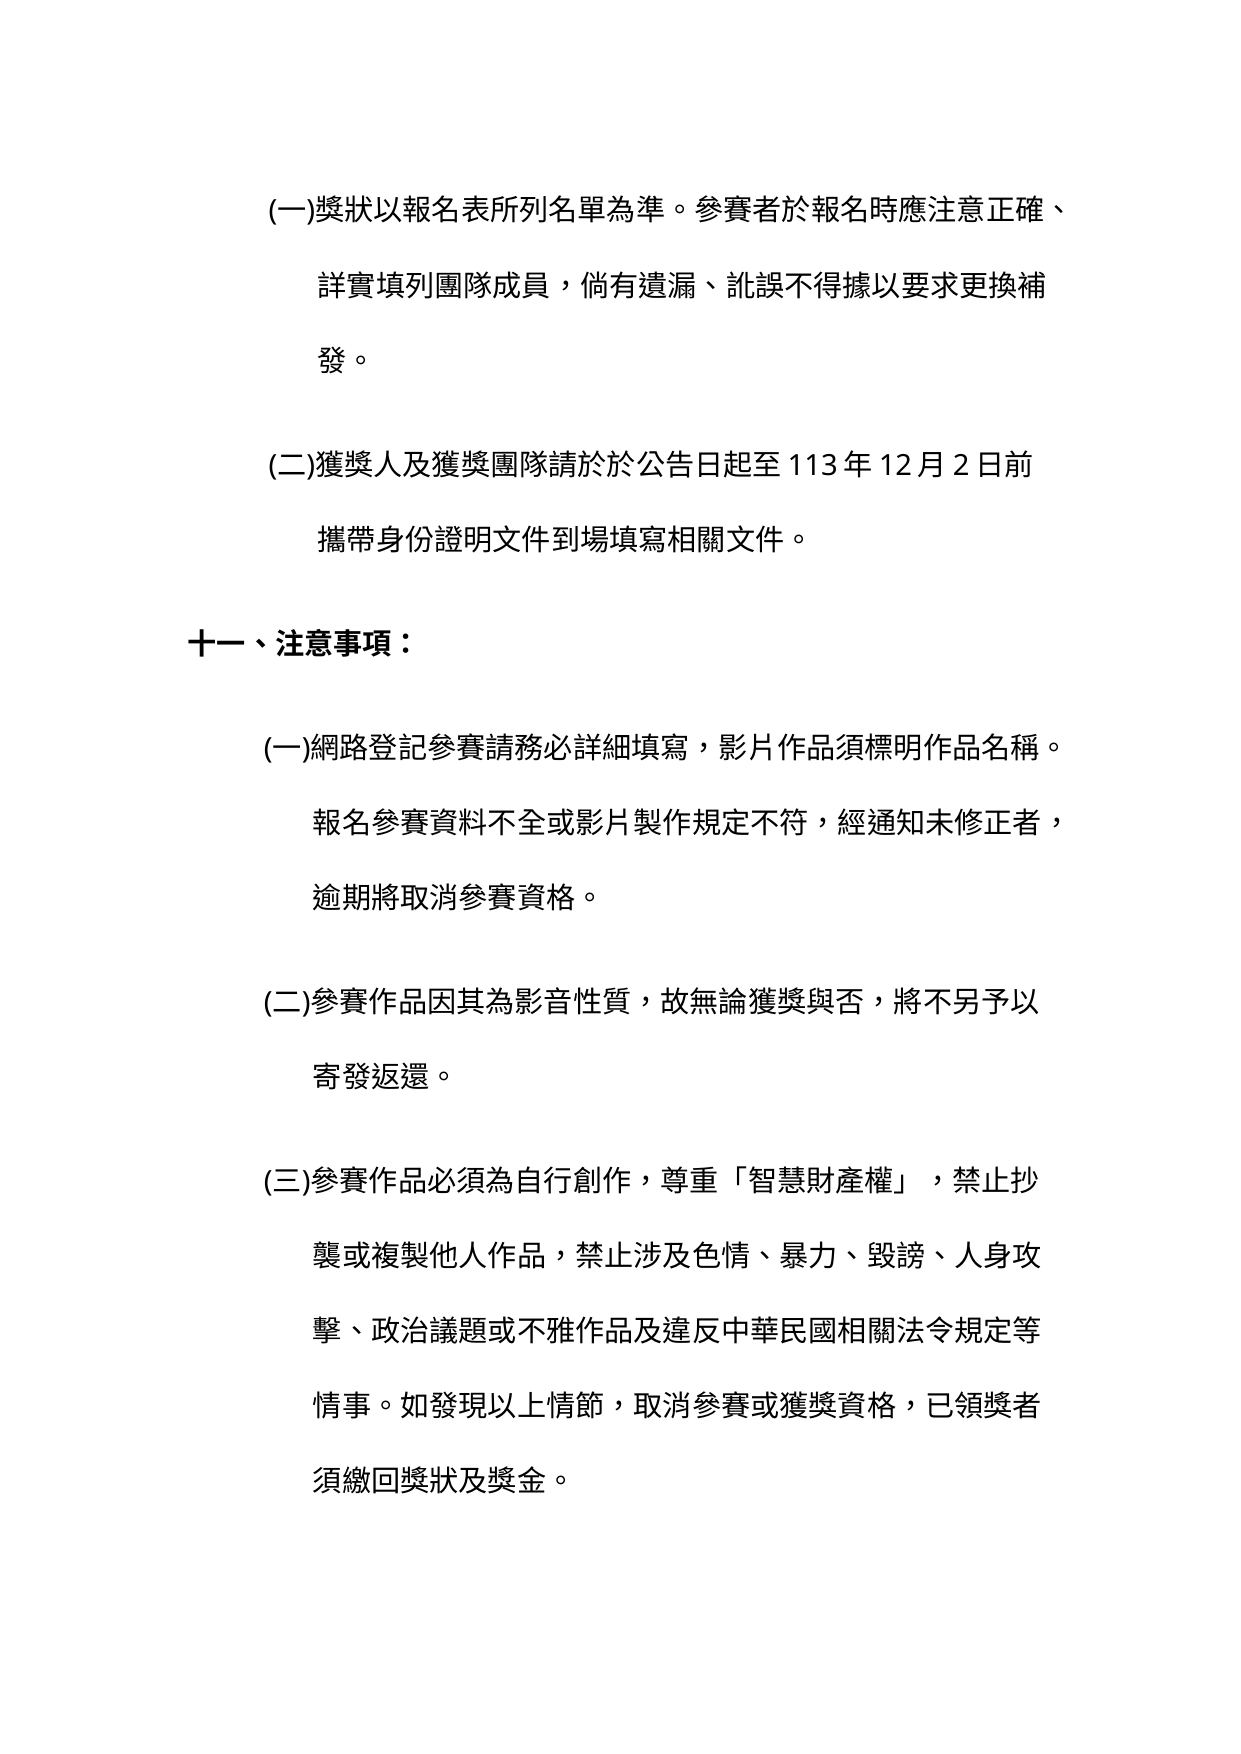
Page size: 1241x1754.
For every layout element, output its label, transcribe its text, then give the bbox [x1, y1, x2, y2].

text (一)網路登記參賽請務必詳細填寫，影片作品須標明作品名稱。報名參賽資料不全或影片製作規定不符，經通知未修正者，逾期將取消參賽資格。 [264, 702, 1053, 927]
text (二)參賽作品因其為影音性質，故無論獲獎與否，將不另予以寄發返還。 [264, 956, 1053, 1106]
text 十一、注意事項： [187, 598, 1053, 673]
text (一)獎狀以報名表所列名單為準。參賽者於報名時應注意正確、詳實填列團隊成員，倘有遺漏、訛誤不得據以要求更換補發。 [268, 164, 1053, 389]
text (三)參賽作品必須為自行創作，尊重「智慧財產權」，禁止抄襲或複製他人作品，禁止涉及色情、暴力、毀謗、人身攻擊、政治議題或不雅作品及違反中華民國相關法令規定等情事。如發現以上情節，取消參賽或獲獎資格，已領獎者須繳回獎狀及獎金。 [264, 1135, 1053, 1510]
text (二)獲獎人及獲獎團隊請於於公告日起至113年12月2日前攜帶身份證明文件到場填寫相關文件。 [268, 419, 1053, 569]
